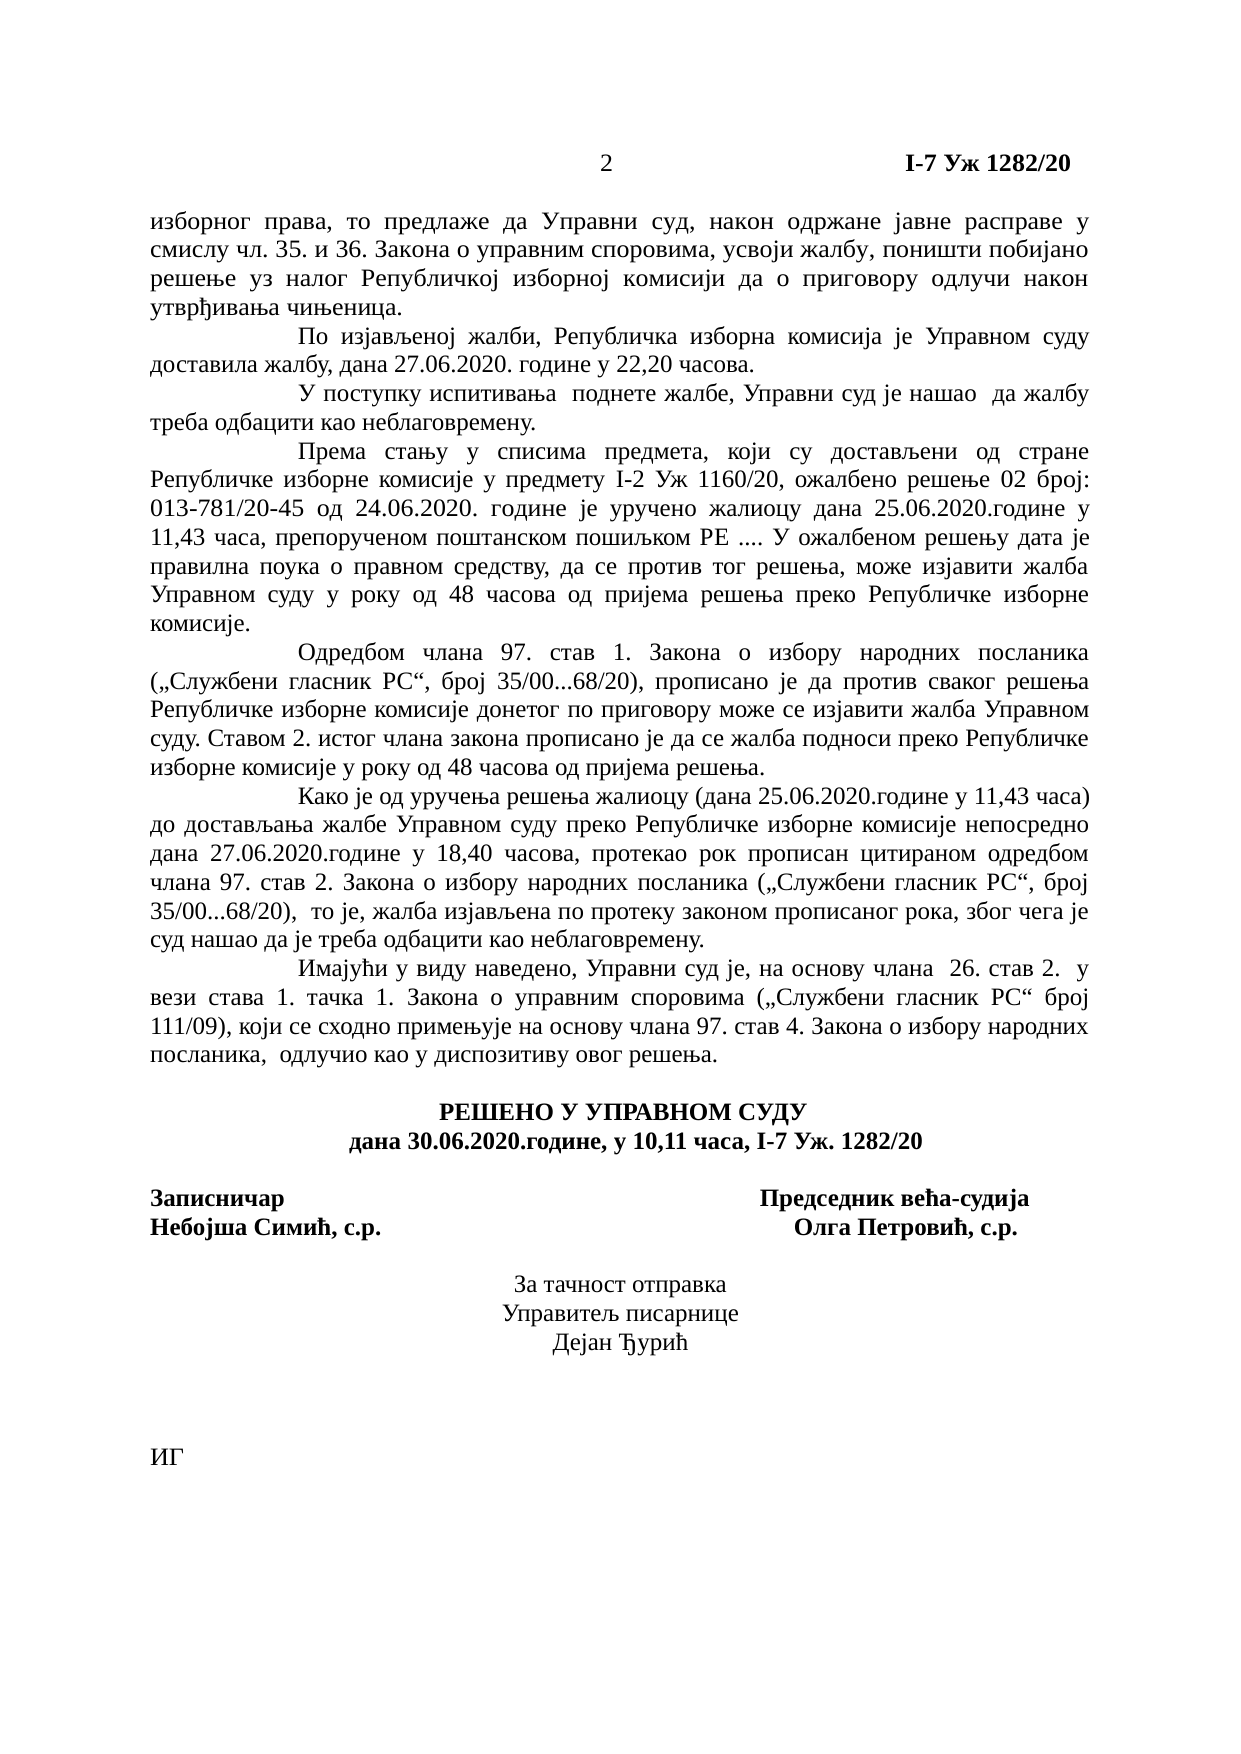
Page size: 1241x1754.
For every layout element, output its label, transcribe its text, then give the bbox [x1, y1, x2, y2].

text За тачност отправка [150, 1269, 1090, 1298]
text Управитељ писарнице [150, 1298, 1090, 1327]
text РЕШЕНО У УПРАВНОМ СУДУ [150, 1097, 1090, 1126]
text По изјављеној жалби, Републичка изборна комисија је Управном суду доставила жалбу, дана 27.06.2020. године у 22,20 часова. [150, 321, 1090, 378]
text Небојша Симић, с.р. Олга Петровић, с.р. [150, 1212, 1090, 1241]
text Како је од уручења решења жалиоцу (дана 25.06.2020.године у 11,43 часа) до достављања жалбе Управном суду преко Републичке изборне комисије непосредно дана 27.06.2020.године у 18,40 часова, протекао рок прописан цитираном одредбом члана 97. став 2. Закона о избору народних посланика („Службени гласник РС“, број 35/00...68/20), то је, жалба изјављена по протеку законом прописаног рока, због чега је суд нашао да је треба одбацити као неблаговремену. [150, 781, 1090, 953]
text Записничар Председник већа-судија [150, 1183, 1090, 1212]
text дана 30.06.2020.године, у 10,11 часа, I-7 Уж. 1282/20 [150, 1126, 1090, 1154]
text изборног права, то предлаже да Управни суд, након одржане јавне расправе у смислу чл. 35. и 36. Закона о управним споровима, усвоји жалбу, поништи побијано решење уз налог Републичкој изборној комисији да о приговору одлучи након утврђивања чињеница. [150, 206, 1090, 321]
text Имајући у виду наведено, Управни суд је, на основу члана 26. став 2. у вези става 1. тачка 1. Закона о управним споровима („Службени гласник РС“ број 111/09), који се сходно примењује на основу члана 97. став 4. Закона о избору народних посланика, одлучио као у диспозитиву овог решења. [150, 953, 1090, 1068]
text Одредбом члана 97. став 1. Закона о избору народних посланика („Службени гласник РС“, број 35/00...68/20), прописано је да против сваког решења Републичке изборне комисије донетог по приговору може се изјавити жалба Управном суду. Ставом 2. истог члана закона прописано је да се жалба подноси преко Републичке изборне комисије у року од 48 часова од пријема решења. [150, 637, 1090, 781]
text ИГ [150, 1442, 1089, 1471]
text Дејан Ђурић [150, 1327, 1090, 1356]
text Према стању у списима предмета, који су достављени од стране Републичке изборне комисије у предмету I-2 Уж 1160/20, ожалбено решење 02 број: 013-781/20-45 од 24.06.2020. године је уручено жалиоцу дана 25.06.2020.године у 11,43 часа, препорученом поштанском пошиљком РE .... У ожалбеном решењу дата је правилна поука о правном средству, да се против тог решења, може изјавити жалба Управном суду у року од 48 часова од пријема решења преко Републичке изборне комисије. [150, 436, 1090, 637]
text У поступку испитивања поднете жалбе, Управни суд је нашао да жалбу треба одбацити као неблаговремену. [150, 378, 1090, 436]
